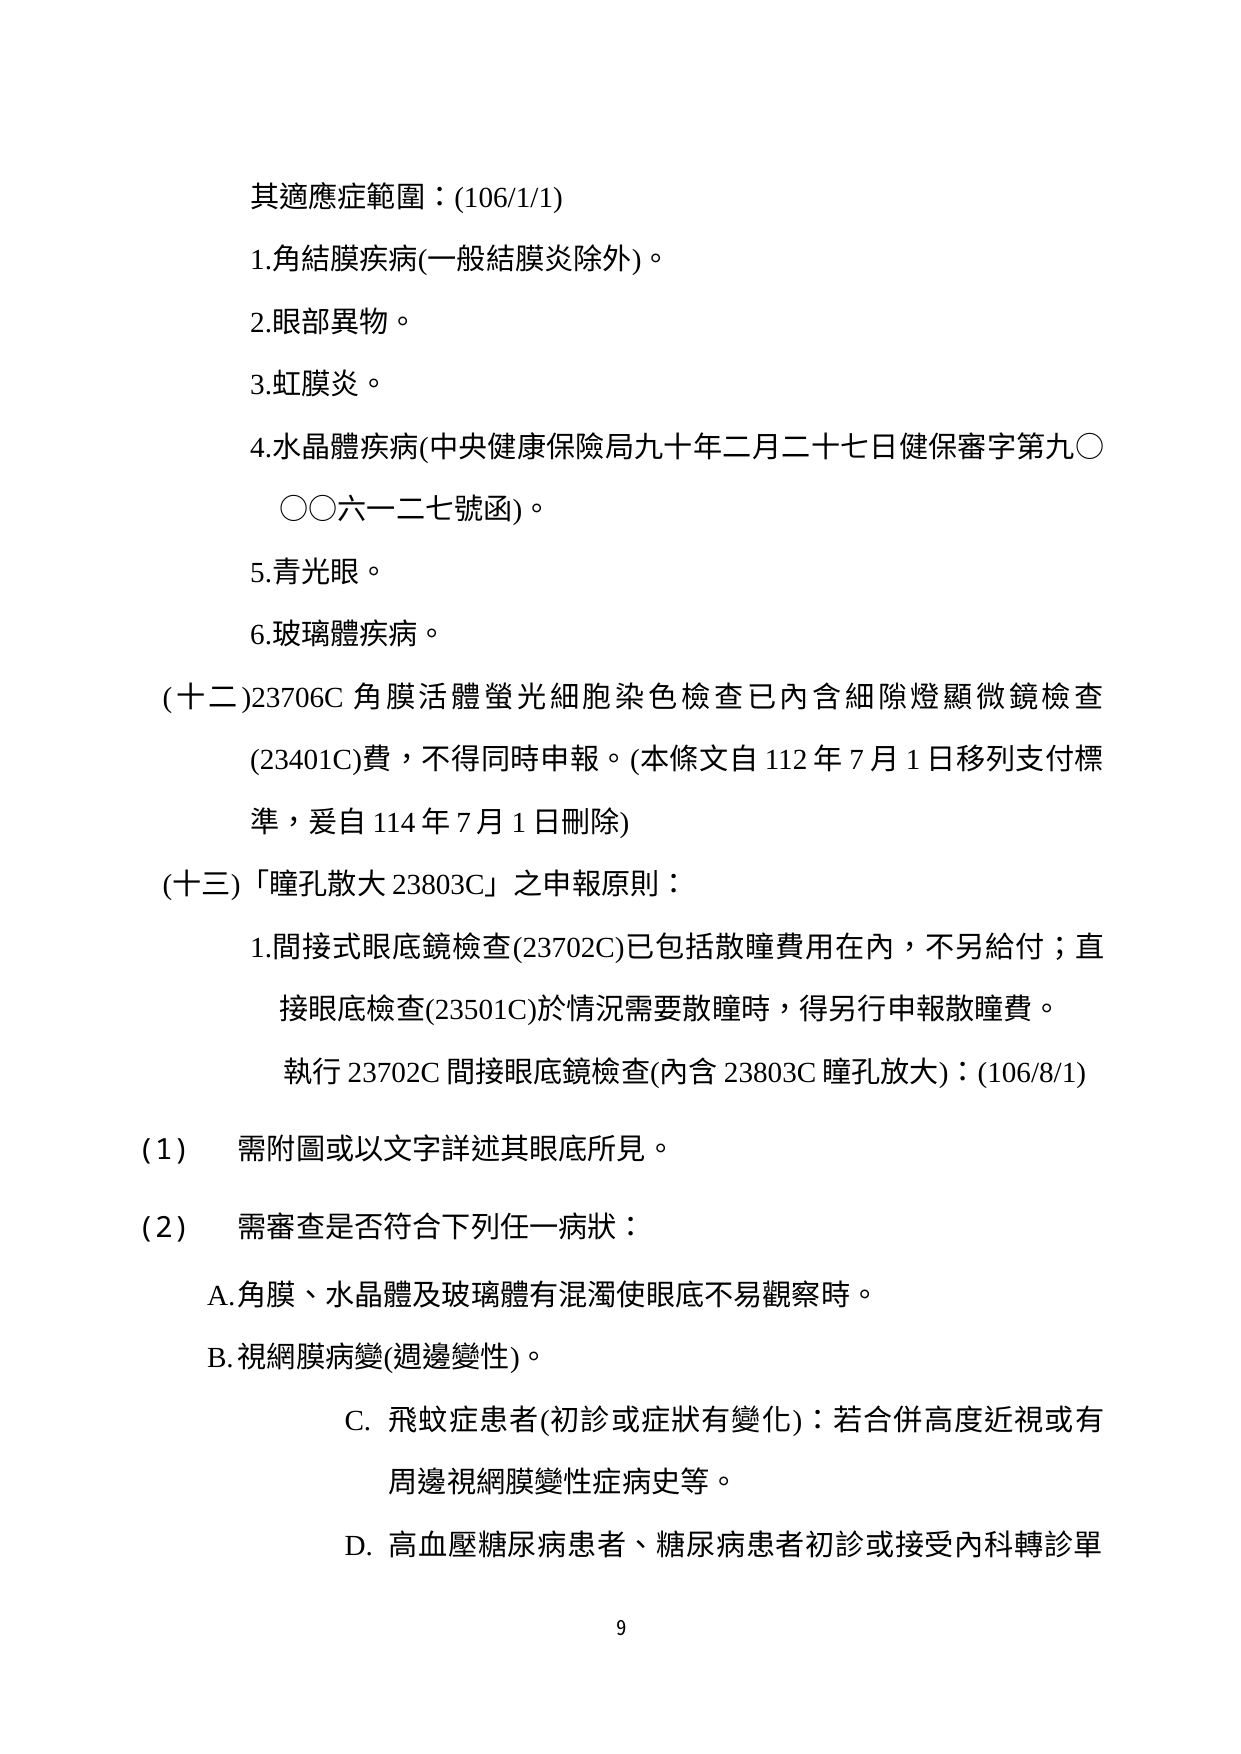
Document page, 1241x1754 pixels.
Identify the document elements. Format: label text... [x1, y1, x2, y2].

list 需附圖或以文字詳述其眼底所見。 [137, 1105, 1154, 1167]
text (十二)23706C角膜活體螢光細胞染色檢查已內含細隙燈顯微鏡檢查(23401C)費，不得同時申報。(本條文自112年7月1日移列支付標準，爰自114年7月1日刪除) [162, 657, 1104, 844]
list 視網膜病變(週邊變性)。 [137, 1313, 1104, 1376]
text 其適應症範圍：(106/1/1) [162, 157, 1104, 219]
text (十三)「瞳孔散大23803C」之申報原則： [162, 844, 1104, 907]
text 4.水晶體疾病(中央健康保險局九十年二月二十七日健保審字第九○○○六一二七號函)。 [250, 407, 1104, 532]
text 2.眼部異物。 [250, 282, 1104, 344]
text 6.玻璃體疾病。 [250, 594, 1104, 657]
text 執行23702C間接眼底鏡檢查(內含23803C瞳孔放大)：(106/8/1) [137, 1032, 1104, 1094]
text 1.間接式眼底鏡檢查(23702C)已包括散瞳費用在內，不另給付；直接眼底檢查(23501C)於情況需要散瞳時，得另行申報散瞳費。 [250, 907, 1104, 1032]
text 5.青光眼。 [250, 532, 1104, 594]
list 高血壓糖尿病患者、糖尿病患者初診或接受內科轉診單 [344, 1501, 1104, 1563]
list 角膜、水晶體及玻璃體有混濁使眼底不易觀察時。 [137, 1251, 1104, 1313]
list 飛蚊症患者(初診或症狀有變化)：若合併高度近視或有周邊視網膜變性症病史等。 [344, 1376, 1104, 1501]
text 3.虹膜炎。 [250, 344, 1104, 407]
list 需審查是否符合下列任一病狀： [137, 1183, 1154, 1246]
text 1.角結膜疾病(一般結膜炎除外)。 [250, 219, 1104, 282]
